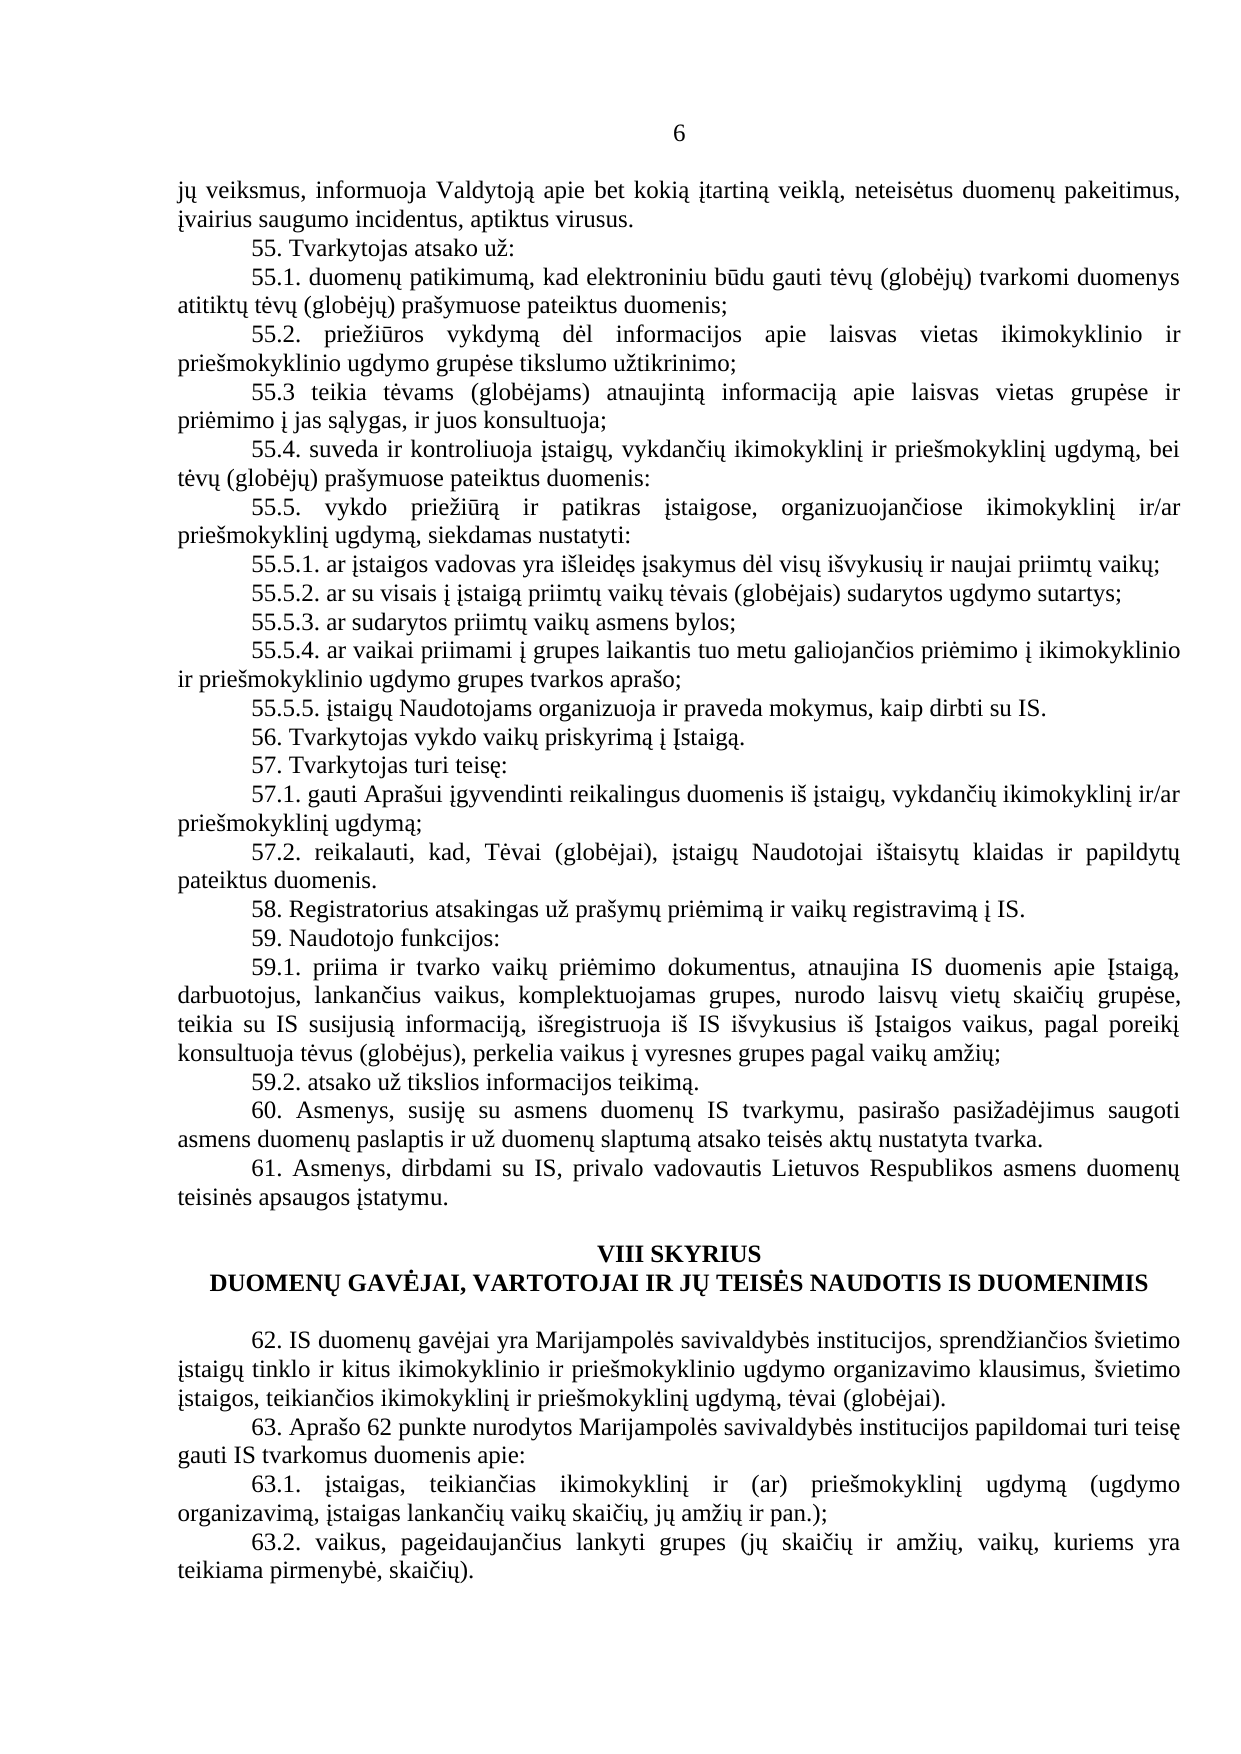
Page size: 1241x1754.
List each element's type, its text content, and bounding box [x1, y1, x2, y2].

text 63.2. vaikus, pageidaujančius lankyti grupes (jų skaičių ir amžių, vaikų, kuriems yra teikiama pirmenybė, skaičių). [177, 1527, 1181, 1584]
text 61. Asmenys, dirbdami su IS, privalo vadovautis Lietuvos Respublikos asmens duomenų teisinės apsaugos įstatymu. [177, 1153, 1181, 1211]
text 62. IS duomenų gavėjai yra Marijampolės savivaldybės institucijos, sprendžiančios švietimo įstaigų tinklo ir kitus ikimokyklinio ir priešmokyklinio ugdymo organizavimo klausimus, švietimo įstaigos, teikiančios ikimokyklinį ir priešmokyklinį ugdymą, tėvai (globėjai). [177, 1326, 1181, 1412]
text 57. Tvarkytojas turi teisę: [177, 751, 1181, 779]
text 55.5. vykdo priežiūrą ir patikras įstaigose, organizuojančiose ikimokyklinį ir/ar priešmokyklinį ugdymą, siekdamas nustatyti: [177, 492, 1181, 549]
text 57.2. reikalauti, kad, Tėvai (globėjai), įstaigų Naudotojai ištaisytų klaidas ir papildytų pateiktus duomenis. [177, 837, 1181, 894]
text 55. Tvarkytojas atsako už: [177, 233, 1181, 262]
text 63. Aprašo 62 punkte nurodytos Marijampolės savivaldybės institucijos papildomai turi teisę gauti IS tvarkomus duomenis apie: [177, 1412, 1181, 1469]
text 55.1. duomenų patikimumą, kad elektroniniu būdu gauti tėvų (globėjų) tvarkomi duomenys atitiktų tėvų (globėjų) prašymuose pateiktus duomenis; [177, 262, 1181, 319]
text 55.5.3. ar sudarytos priimtų vaikų asmens bylos; [177, 607, 1181, 636]
text 56. Tvarkytojas vykdo vaikų priskyrimą į Įstaigą. [177, 722, 1181, 751]
text jų veiksmus, informuoja Valdytoją apie bet kokią įtartiną veiklą, neteisėtus duomenų pakeitimus, įvairius saugumo incidentus, aptiktus virusus. [177, 176, 1181, 233]
text 59. Naudotojo funkcijos: [177, 923, 1181, 952]
text 63.1. įstaigas, teikiančias ikimokyklinį ir (ar) priešmokyklinį ugdymą (ugdymo organizavimą, įstaigas lankančių vaikų skaičių, jų amžių ir pan.); [177, 1469, 1181, 1527]
text 55.5.4. ar vaikai priimami į grupes laikantis tuo metu galiojančios priėmimo į ikimokyklinio ir priešmokyklinio ugdymo grupes tvarkos aprašo; [177, 636, 1181, 693]
text 55.5.1. ar įstaigos vadovas yra išleidęs įsakymus dėl visų išvykusių ir naujai priimtų vaikų; [177, 549, 1181, 578]
text 59.1. priima ir tvarko vaikų priėmimo dokumentus, atnaujina IS duomenis apie Įstaigą, darbuotojus, lankančius vaikus, komplektuojamas grupes, nurodo laisvų vietų skaičių grupėse, teikia su IS susijusią informaciją, išregistruoja iš IS išvykusius iš Įstaigos vaikus, pagal poreikį konsultuoja tėvus (globėjus), perkelia vaikus į vyresnes grupes pagal vaikų amžių; [177, 952, 1181, 1067]
text 55.3 teikia tėvams (globėjams) atnaujintą informaciją apie laisvas vietas grupėse ir priėmimo į jas sąlygas, ir juos konsultuoja; [177, 377, 1181, 434]
text 55.5.2. ar su visais į įstaigą priimtų vaikų tėvais (globėjais) sudarytos ugdymo sutartys; [177, 578, 1181, 607]
text 55.2. priežiūros vykdymą dėl informacijos apie laisvas vietas ikimokyklinio ir priešmokyklinio ugdymo grupėse tikslumo užtikrinimo; [177, 319, 1181, 377]
text 55.5.5. įstaigų Naudotojams organizuoja ir praveda mokymus, kaip dirbti su IS. [177, 693, 1181, 722]
text DUOMENŲ GAVĖJAI, VARTOTOJAI IR JŲ TEISĖS NAUDOTIS IS DUOMENIMIS [177, 1268, 1181, 1297]
text 57.1. gauti Aprašui įgyvendinti reikalingus duomenis iš įstaigų, vykdančių ikimokyklinį ir/ar priešmokyklinį ugdymą; [177, 779, 1181, 837]
text VIII SKYRIUS [177, 1239, 1181, 1268]
text 58. Registratorius atsakingas už prašymų priėmimą ir vaikų registravimą į IS. [177, 894, 1181, 923]
text 60. Asmenys, susiję su asmens duomenų IS tvarkymu, pasirašo pasižadėjimus saugoti asmens duomenų paslaptis ir už duomenų slaptumą atsako teisės aktų nustatyta tvarka. [177, 1096, 1181, 1153]
text 55.4. suveda ir kontroliuoja įstaigų, vykdančių ikimokyklinį ir priešmokyklinį ugdymą, bei tėvų (globėjų) prašymuose pateiktus duomenis: [177, 434, 1181, 492]
text 59.2. atsako už tikslios informacijos teikimą. [177, 1067, 1181, 1096]
